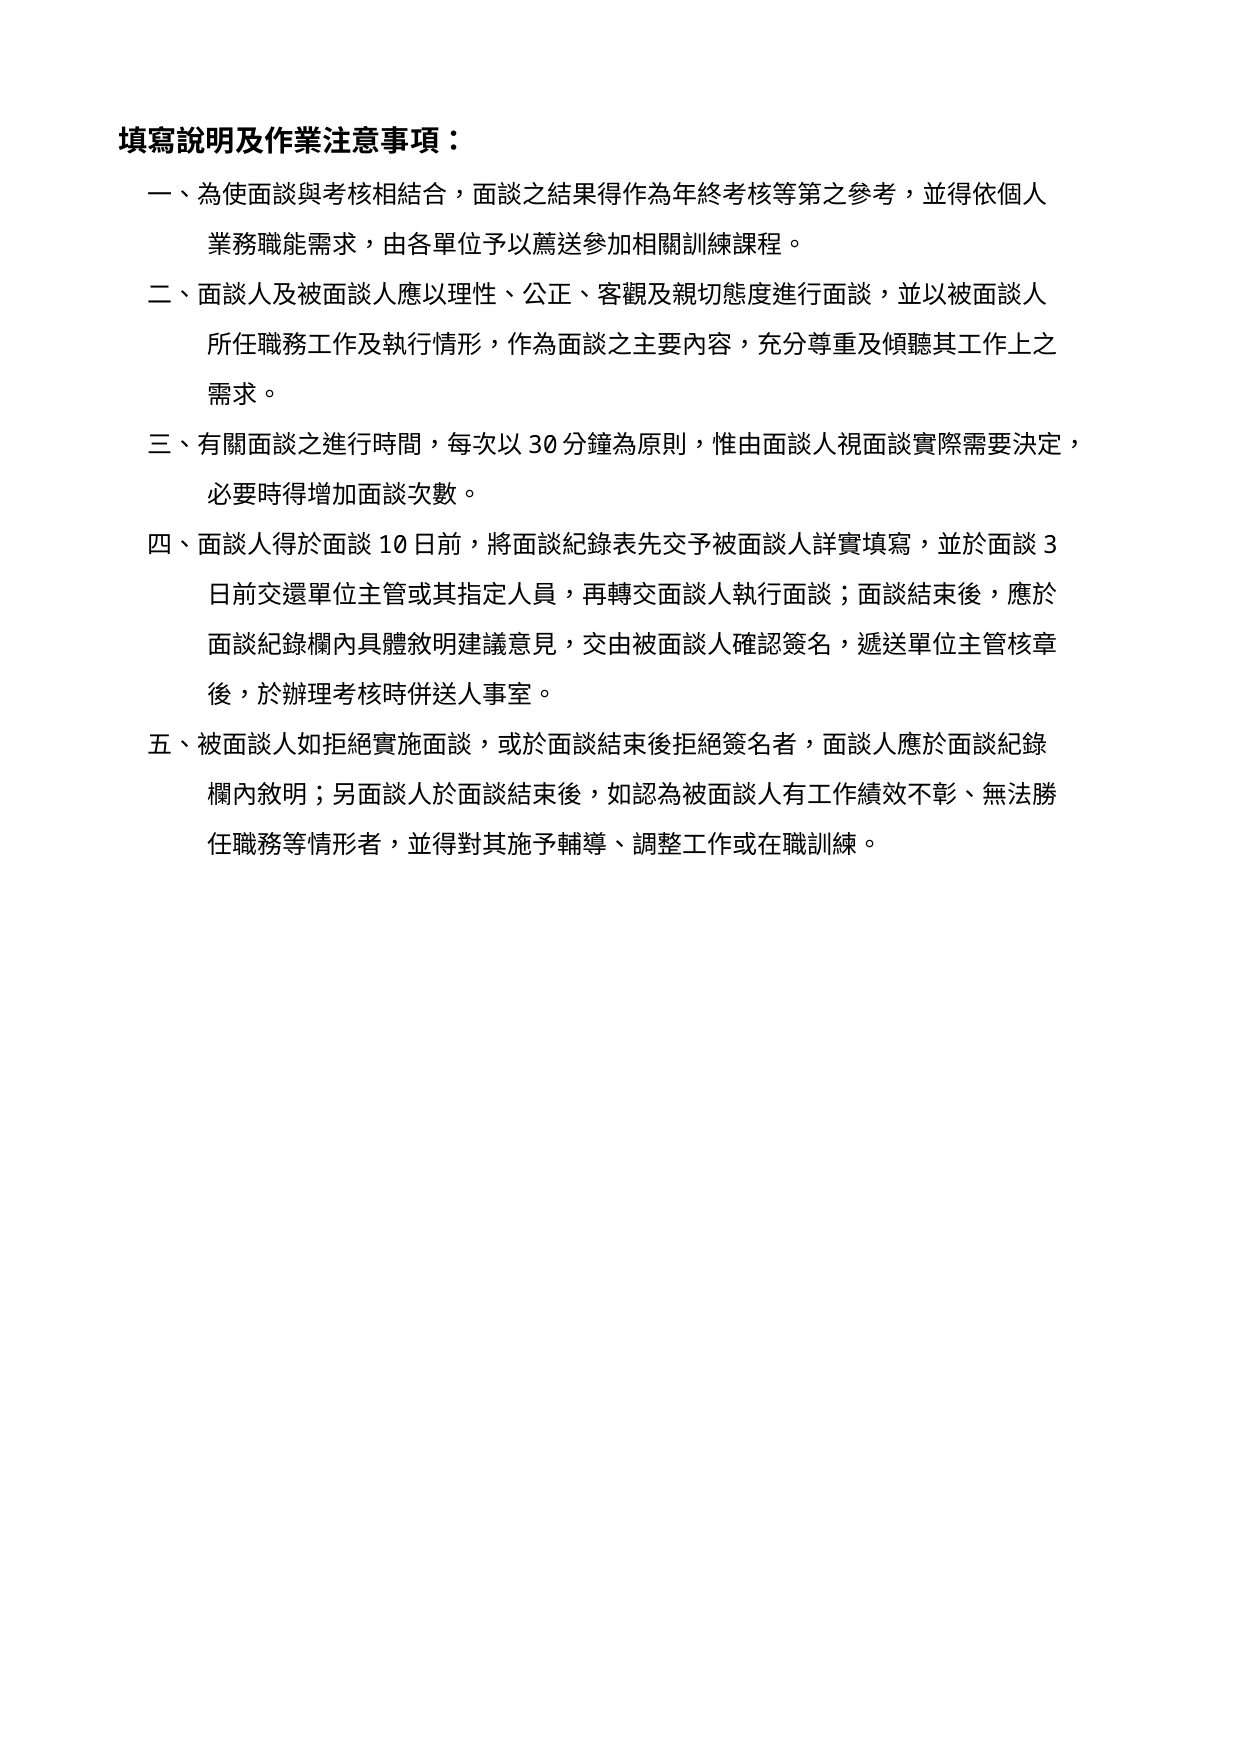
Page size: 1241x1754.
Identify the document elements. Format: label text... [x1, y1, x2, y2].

list 被面談人如拒絕實施面談，或於面談結束後拒絕簽名者，面談人應於面談紀錄欄內敘明；另面談人於面談結束後，如認為被面談人有工作績效不彰、無法勝任職務等情形者，並得對其施予輔導、調整工作或在職訓練。 [148, 714, 1063, 864]
list 為使面談與考核相結合，面談之結果得作為年終考核等第之參考，並得依個人業務職能需求，由各單位予以薦送參加相關訓練課程。 [148, 164, 1063, 264]
list 面談人及被面談人應以理性、公正、客觀及親切態度進行面談，並以被面談人所任職務工作及執行情形，作為面談之主要內容，充分尊重及傾聽其工作上之需求。 [148, 264, 1063, 414]
text 填寫說明及作業注意事項： [118, 118, 1122, 160]
list 有關面談之進行時間，每次以30分鐘為原則，惟由面談人視面談實際需要決定，必要時得增加面談次數。 [148, 414, 1063, 514]
list 面談人得於面談10日前，將面談紀錄表先交予被面談人詳實填寫，並於面談3日前交還單位主管或其指定人員，再轉交面談人執行面談；面談結束後，應於面談紀錄欄內具體敘明建議意見，交由被面談人確認簽名，遞送單位主管核章後，於辦理考核時併送人事室。 [148, 514, 1063, 714]
